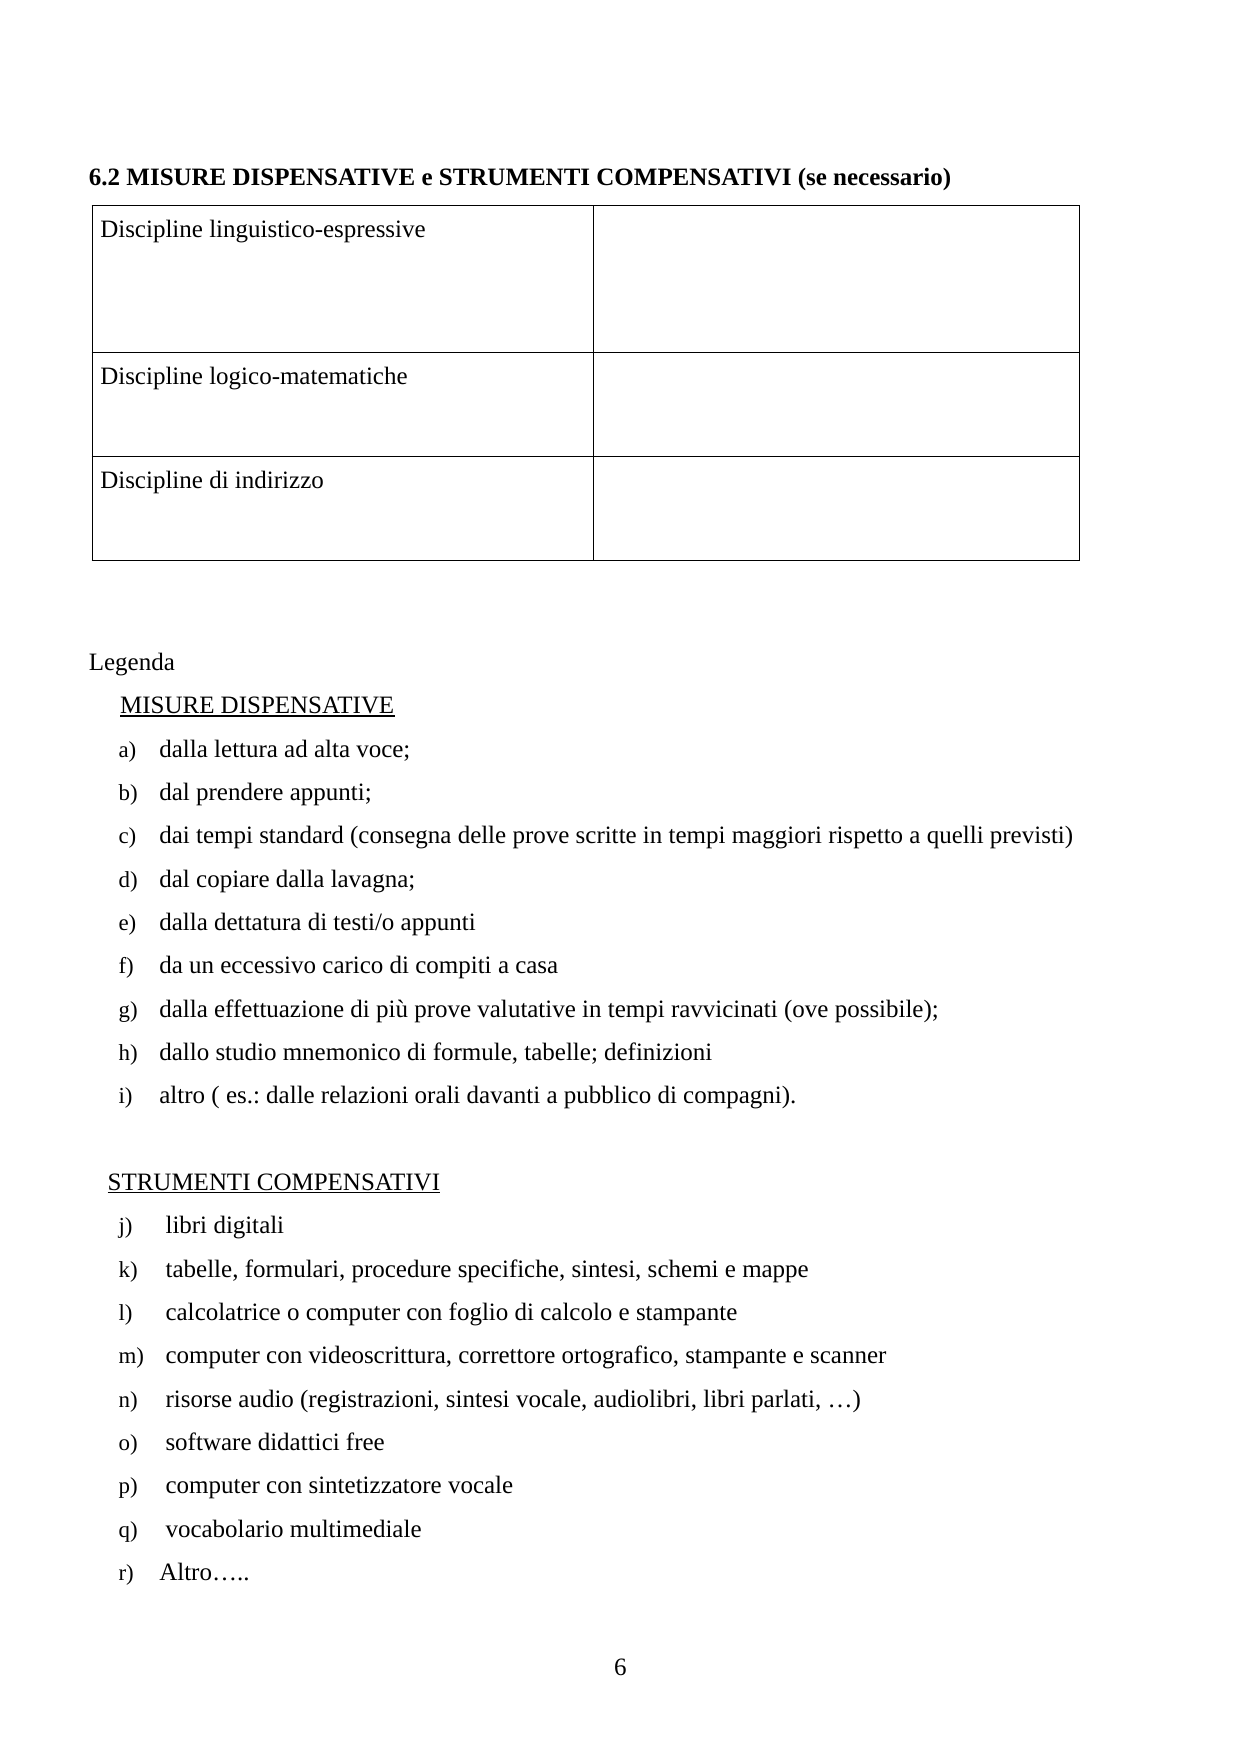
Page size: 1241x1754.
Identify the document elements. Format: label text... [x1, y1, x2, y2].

text STRUMENTI COMPENSATIVI [89, 1167, 1152, 1196]
table_cell Discipline di indirizzo [93, 457, 593, 560]
table_header Discipline linguistico-espressive [93, 206, 593, 352]
list calcolatrice o computer con foglio di calcolo e stampante [118, 1297, 1152, 1326]
table_cell [594, 457, 1079, 560]
list dalla dettatura di testi/o appunti [118, 907, 1152, 936]
list vocabolario multimediale [118, 1514, 1152, 1542]
list altro ( es.: dalle relazioni orali davanti a pubblico di compagni). [118, 1080, 1152, 1109]
table_header [594, 206, 1079, 352]
list Altro….. [118, 1557, 1152, 1586]
list dalla effettuazione di più prove valutative in tempi ravvicinati (ove possibile); [118, 994, 1152, 1022]
list tabelle, formulari, procedure specifiche, sintesi, schemi e mappe [118, 1254, 1152, 1282]
list software didattici free [118, 1427, 1152, 1456]
list risorse audio (registrazioni, sintesi vocale, audiolibri, libri parlati, …) [118, 1384, 1152, 1412]
list libri digitali [118, 1210, 1152, 1239]
list dai tempi standard (consegna delle prove scritte in tempi maggiori rispetto a quelli previsti) [118, 820, 1152, 849]
list dal prendere appunti; [118, 777, 1152, 806]
table_cell Discipline logico-matematiche [93, 353, 593, 456]
list da un eccessivo carico di compiti a casa [118, 950, 1152, 979]
text Legenda [89, 647, 1152, 676]
list computer con videoscrittura, correttore ortografico, stampante e scanner [118, 1340, 1152, 1369]
list dal copiare dalla lavagna; [118, 864, 1152, 892]
list dalla lettura ad alta voce; [118, 734, 1152, 762]
list dallo studio mnemonico di formule, tabelle; definizioni [118, 1037, 1152, 1066]
table_cell [594, 353, 1079, 456]
text MISURE DISPENSATIVE [89, 690, 1152, 719]
list computer con sintetizzatore vocale [118, 1470, 1152, 1499]
text 6.2 MISURE DISPENSATIVE e STRUMENTI COMPENSATIVI (se necessario) [89, 162, 1152, 190]
